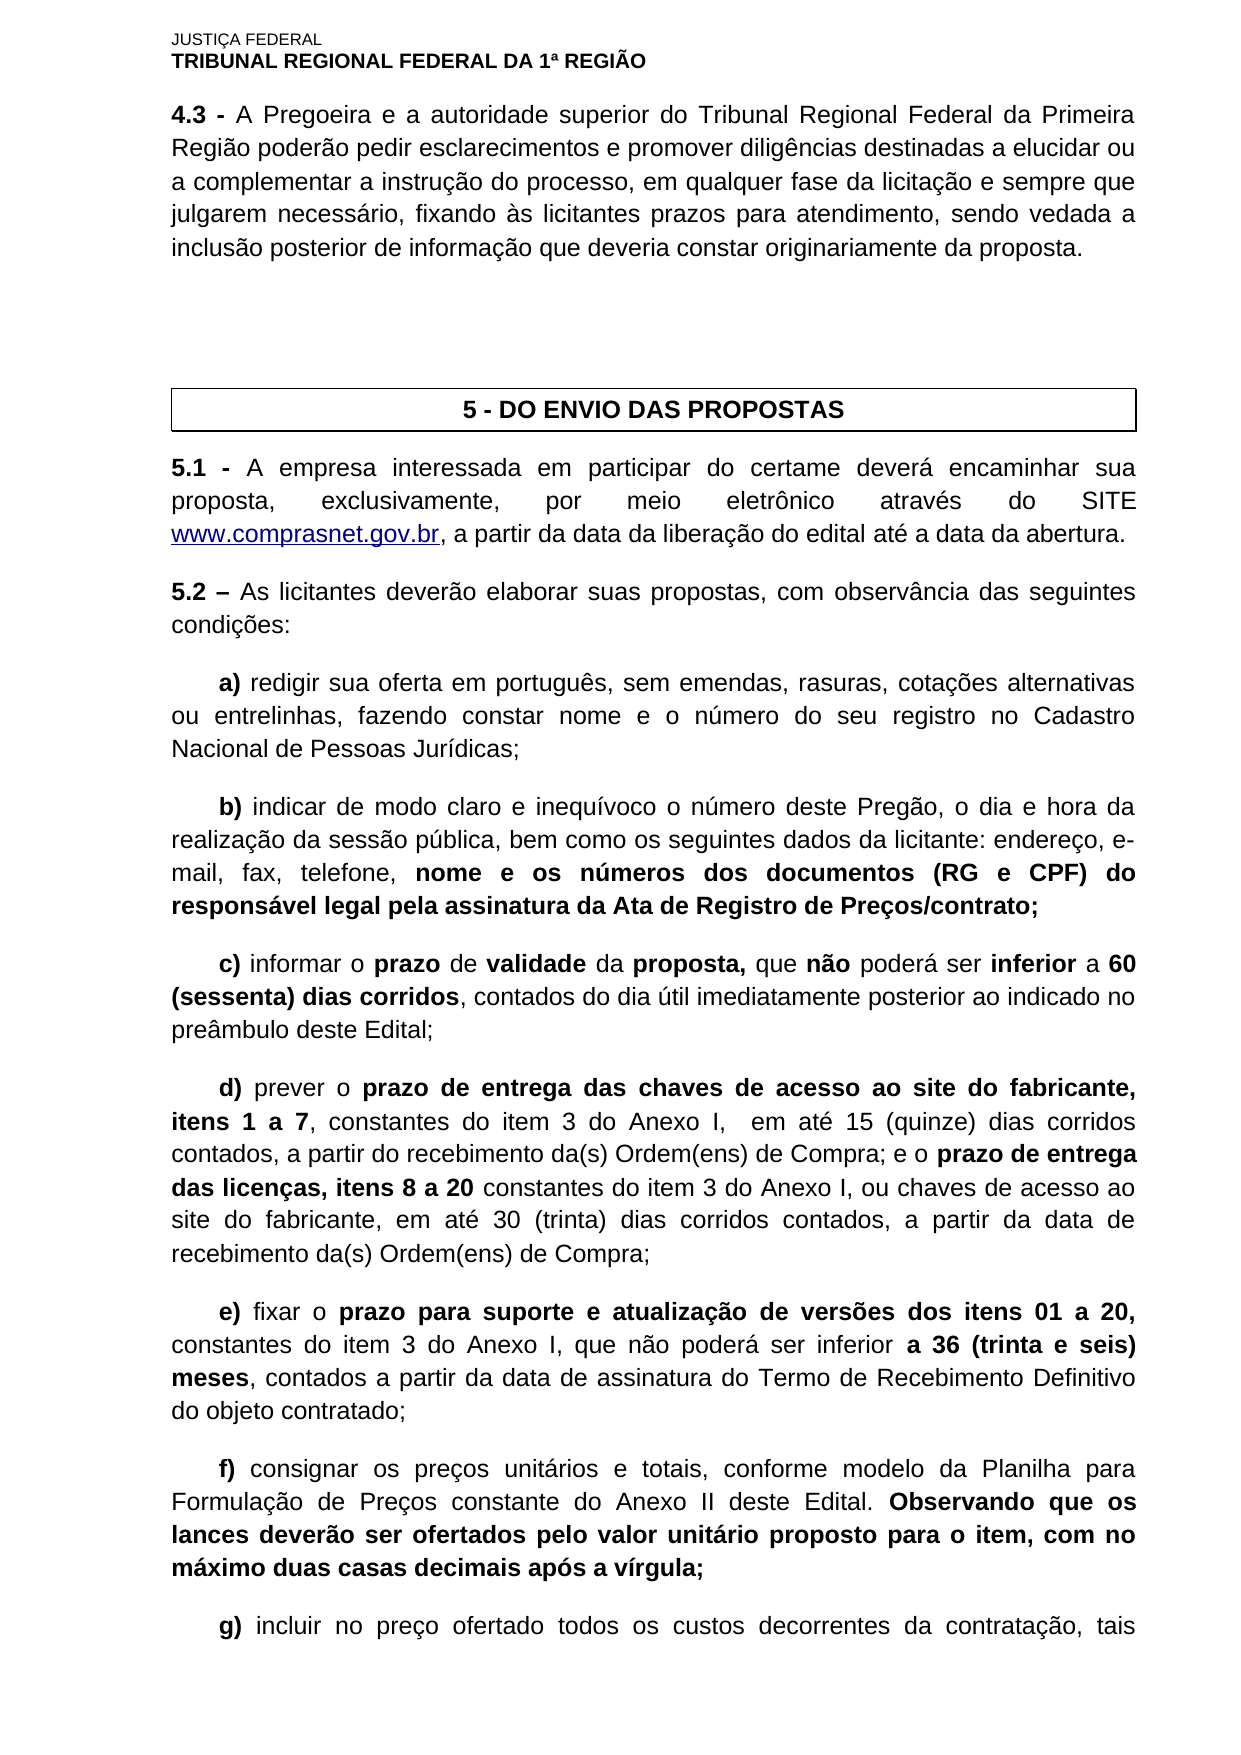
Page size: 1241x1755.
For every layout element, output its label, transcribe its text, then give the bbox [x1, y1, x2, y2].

text 5.2 – As licitantes deverão elaborar suas propostas, com observância das seguintes condições: [979, 577, 1137, 639]
text 5.2 – As licitantes deverão elaborar suas propostas, com observância das seguintes condições: [171, 577, 302, 639]
text g) incluir no preço ofertado todos os custos decorrentes da contratação, tais [171, 1611, 1137, 1639]
text d) prever o prazo de entrega das chaves de acesso ao site do fabricante, itens 1 a 7, constantes do item 3 do Anexo I, em até 15 (quinze) dias corridos contados, a partir do recebimento da(s) Ordem(ens) de Compra; e o prazo de entrega das licenças, itens 8 a 20 constantes do item 3 do Anexo I, ou chaves de acesso ao site do fabricante, em até 30 (trinta) dias corridos contados, a partir da data de recebimento da(s) Ordem(ens) de Compra; [979, 1073, 1137, 1267]
list c) informar o prazo de validade da proposta, que não poderá ser inferior a 60 (sessenta) dias corridos, contados do dia útil imediatamente posterior ao indicado no preâmbulo deste Edital; [979, 949, 1137, 1044]
text f) consignar os preços unitários e totais, conforme modelo da Planilha para Formulação de Preços constante do Anexo II deste Edital. Observando que os lances deverão ser ofertados pelo valor unitário proposto para o item, com no máximo duas casas decimais após a vírgula; [171, 1454, 1137, 1581]
list 4.3 - A Pregoeira e a autoridade superior do Tribunal Regional Federal da Primeira Região poderão pedir esclarecimentos e promover diligências destinadas a elucidar ou a complementar a instrução do processo, em qualquer fase da licitação e sempre que julgarem necessário, fixando às licitantes prazos para atendimento, sendo vedada a inclusão posterior de informação que deveria constar originariamente da proposta. [171, 100, 1137, 261]
list b) indicar de modo claro e inequívoco o número deste Pregão, o dia e hora da realização da sessão pública, bem como os seguintes dados da licitante: endereço, e-mail, fax, telefone, nome e os números dos documentos (RG e CPF) do responsável legal pela assinatura da Ata de Registro de Preços/contrato; [171, 792, 302, 920]
list b) indicar de modo claro e inequívoco o número deste Pregão, o dia e hora da realização da sessão pública, bem como os seguintes dados da licitante: endereço, e-mail, fax, telefone, nome e os números dos documentos (RG e CPF) do responsável legal pela assinatura da Ata de Registro de Preços/contrato; [979, 792, 1137, 920]
text 5 - DO ENVIO DAS PROPOSTAS [172, 389, 1135, 430]
text 5.1 - A empresa interessada em participar do certame deverá encaminhar sua proposta, exclusivamente, por meio eletrônico através do site www.comprasnet.gov.br, a partir da data da liberação do edital até a data da abertura. [171, 453, 1137, 548]
text e) fixar o prazo para suporte e atualização de versões dos itens 01 a 20, constantes do item 3 do Anexo I, que não poderá ser inferior a 36 (trinta e seis) meses, contados a partir da data de assinatura do Termo de Recebimento Definitivo do objeto contratado; [171, 1297, 1137, 1424]
list a) redigir sua oferta em português, sem emendas, rasuras, cotações alternativas ou entrelinhas, fazendo constar nome e o número do seu registro no Cadastro Nacional de Pessoas Jurídicas; [979, 668, 1137, 763]
list c) informar o prazo de validade da proposta, que não poderá ser inferior a 60 (sessenta) dias corridos, contados do dia útil imediatamente posterior ao indicado no preâmbulo deste Edital; [171, 949, 302, 1044]
list a) redigir sua oferta em português, sem emendas, rasuras, cotações alternativas ou entrelinhas, fazendo constar nome e o número do seu registro no Cadastro Nacional de Pessoas Jurídicas; [171, 668, 302, 763]
text d) prever o prazo de entrega das chaves de acesso ao site do fabricante, itens 1 a 7, constantes do item 3 do Anexo I, em até 15 (quinze) dias corridos contados, a partir do recebimento da(s) Ordem(ens) de Compra; e o prazo de entrega das licenças, itens 8 a 20 constantes do item 3 do Anexo I, ou chaves de acesso ao site do fabricante, em até 30 (trinta) dias corridos contados, a partir da data de recebimento da(s) Ordem(ens) de Compra; [171, 1073, 302, 1267]
